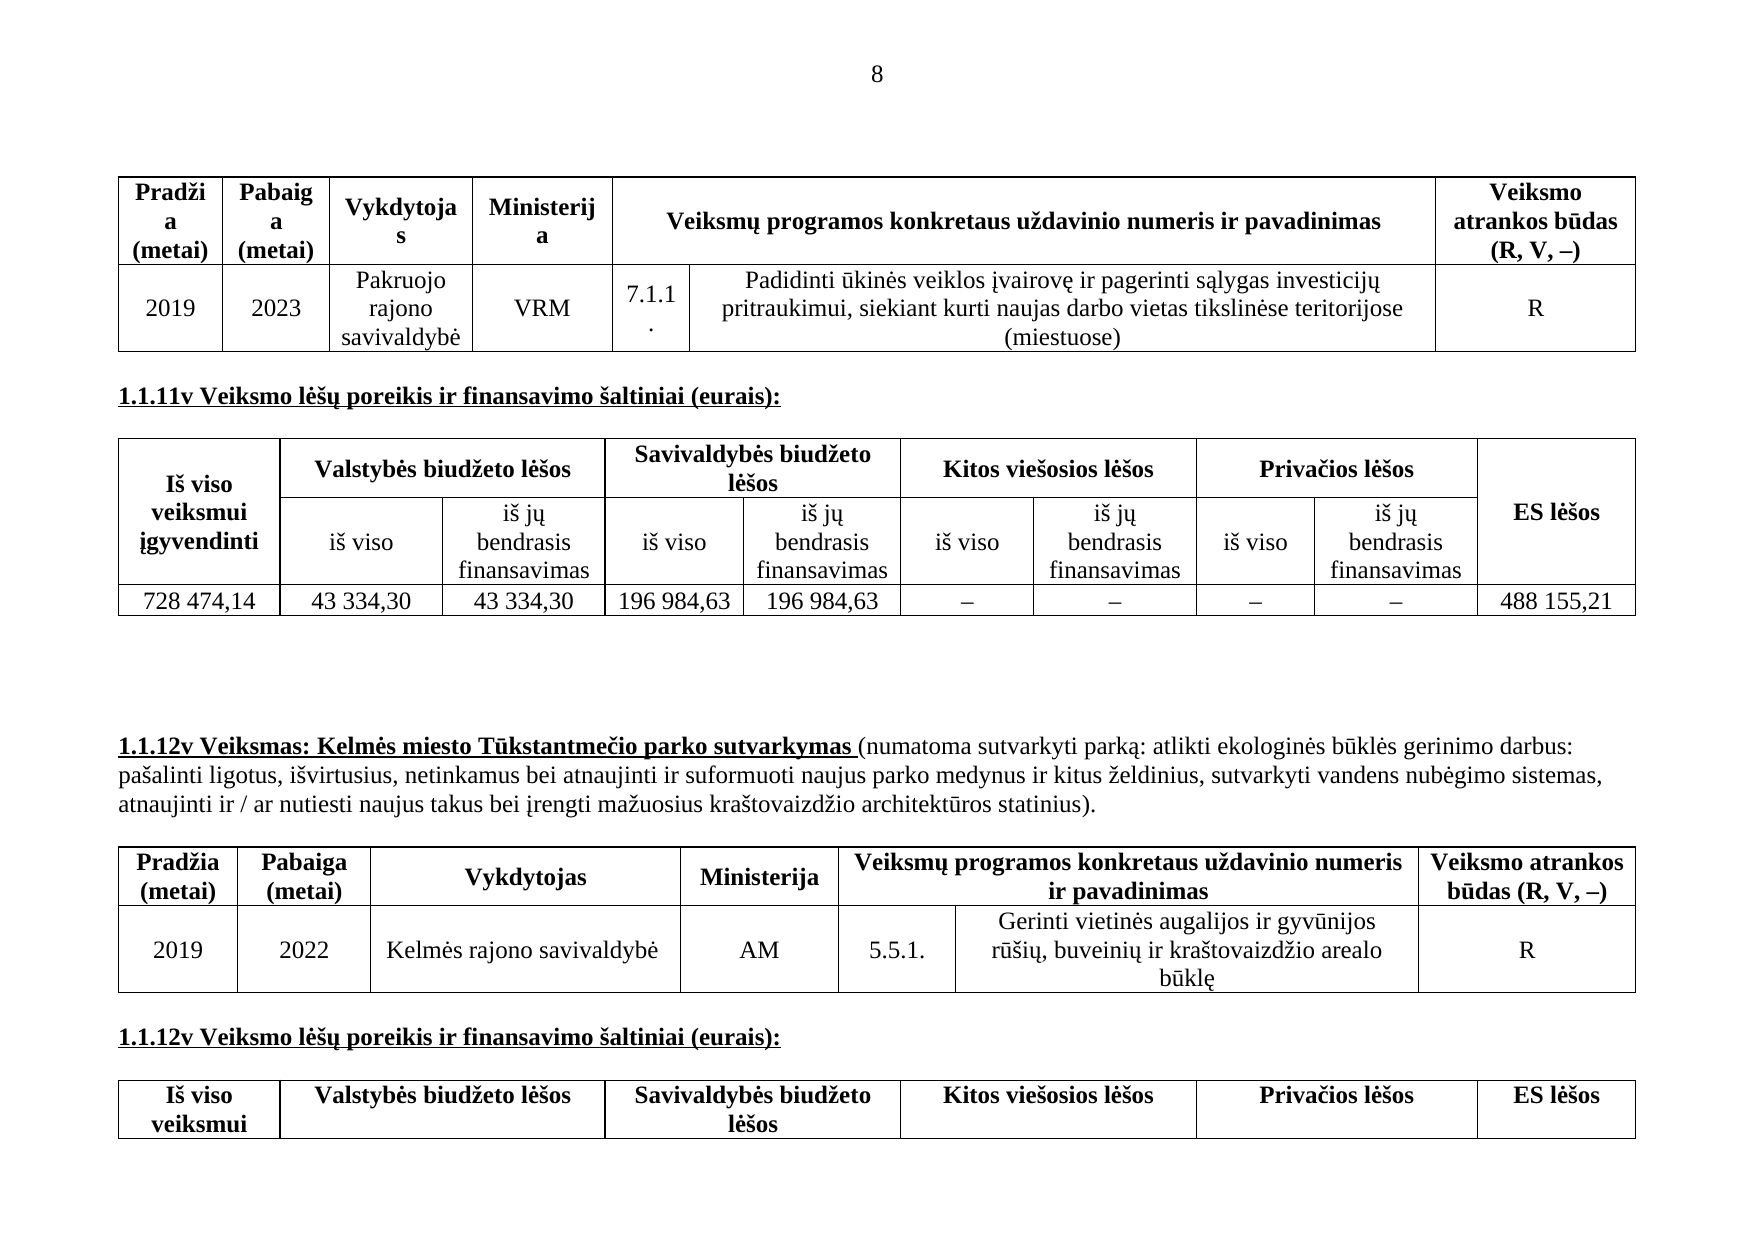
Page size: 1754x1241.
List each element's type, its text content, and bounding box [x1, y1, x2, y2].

table_header Savivaldybės biudžeto lėšos [606, 1081, 900, 1138]
table_cell 43 334,30 [443, 585, 604, 615]
table_cell Kelmės rajono savivaldybė [371, 906, 680, 992]
table_header Savivaldybės biudžeto lėšos [606, 439, 900, 497]
table_cell – [1315, 585, 1477, 615]
table_cell AM [681, 906, 838, 992]
table_header Pabaiga (metai) [223, 178, 329, 264]
text 1.1.12v Veiksmas: Kelmės miesto Tūkstantmečio parko sutvarkymas (numatoma sutvarkyti parką: atlikti ekologinės būklės gerinimo darbus: pašalinti ligotus, išvirtusius, netinkamus bei atnaujinti ir suformuoti naujus parko medynus ir kitus želdinius, sutvarkyti vandens nubėgimo sistemas, atnaujinti ir / ar nutiesti naujus takus bei įrengti mažuosius kraštovaizdžio architektūros statinius). [118, 731, 1636, 818]
table_header Pradžia (metai) [119, 848, 237, 905]
text 1.1.11v Veiksmo lėšų poreikis ir finansavimo šaltiniai (eurais): [118, 381, 1636, 409]
table_header Ministerija [681, 848, 838, 905]
table_cell 5.5.1. [839, 906, 955, 992]
table_cell iš jų bendrasis finansavimas [443, 498, 604, 584]
table_cell – [1034, 585, 1196, 615]
table_header Iš viso veiksmui [119, 1081, 279, 1138]
table_header Iš viso veiksmui įgyvendinti [119, 439, 279, 584]
table_header Kitos viešosios lėšos [901, 1081, 1196, 1138]
table_cell R [1436, 265, 1635, 351]
table_header Veiksmų programos konkretaus uždavinio numeris ir pavadinimas [613, 178, 1435, 264]
table_cell iš viso [901, 498, 1033, 584]
table_cell R [1419, 906, 1635, 992]
table_cell 196 984,63 [744, 585, 900, 615]
table_header Pradžia (metai) [119, 178, 222, 264]
text 1.1.12v Veiksmo lėšų poreikis ir finansavimo šaltiniai (eurais): [118, 1022, 1636, 1051]
table_header Veiksmo atrankos būdas (R, V, –) [1436, 178, 1635, 264]
table_header Ministerija [473, 178, 612, 264]
table_cell 2019 [119, 265, 222, 351]
table_cell 7.1.1. [613, 265, 689, 351]
table_cell 728 474,14 [119, 585, 279, 615]
table_cell 2022 [238, 906, 370, 992]
table_header Privačios lėšos [1197, 1081, 1477, 1138]
table_header Valstybės biudžeto lėšos [281, 1081, 604, 1138]
table_header Veiksmų programos konkretaus uždavinio numeris ir pavadinimas [839, 848, 1418, 905]
table_cell Padidinti ūkinės veiklos įvairovę ir pagerinti sąlygas investicijų pritraukimui, siekiant kurti naujas darbo vietas tikslinėse teritorijose (miestuose) [690, 265, 1435, 351]
table_header Veiksmo atrankos būdas (R, V, –) [1419, 848, 1635, 905]
table_cell 43 334,30 [281, 585, 442, 615]
table_cell 196 984,63 [606, 585, 743, 615]
table_header ES lėšos [1478, 439, 1635, 584]
table_cell iš jų bendrasis finansavimas [744, 498, 900, 584]
table_cell – [901, 585, 1033, 615]
table_header Privačios lėšos [1197, 439, 1477, 497]
table_cell iš viso [606, 498, 743, 584]
table_cell Gerinti vietinės augalijos ir gyvūnijos rūšių, buveinių ir kraštovaizdžio arealo būklę [956, 906, 1418, 992]
table_header Vykdytojas [330, 178, 472, 264]
table_cell 2023 [223, 265, 329, 351]
table_cell – [1197, 585, 1314, 615]
table_header Vykdytojas [371, 848, 680, 905]
table_header Pabaiga (metai) [238, 848, 370, 905]
table_cell iš viso [1197, 498, 1314, 584]
table_cell iš viso [281, 498, 442, 584]
table_header ES lėšos [1478, 1081, 1635, 1138]
table_cell Pakruojo rajono savivaldybė [330, 265, 472, 351]
table_cell iš jų bendrasis finansavimas [1034, 498, 1196, 584]
table_cell VRM [473, 265, 612, 351]
table_header Kitos viešosios lėšos [901, 439, 1196, 497]
table_cell 488 155,21 [1478, 585, 1635, 615]
table_header Valstybės biudžeto lėšos [281, 439, 604, 497]
table_cell 2019 [119, 906, 237, 992]
table_cell iš jų bendrasis finansavimas [1315, 498, 1477, 584]
